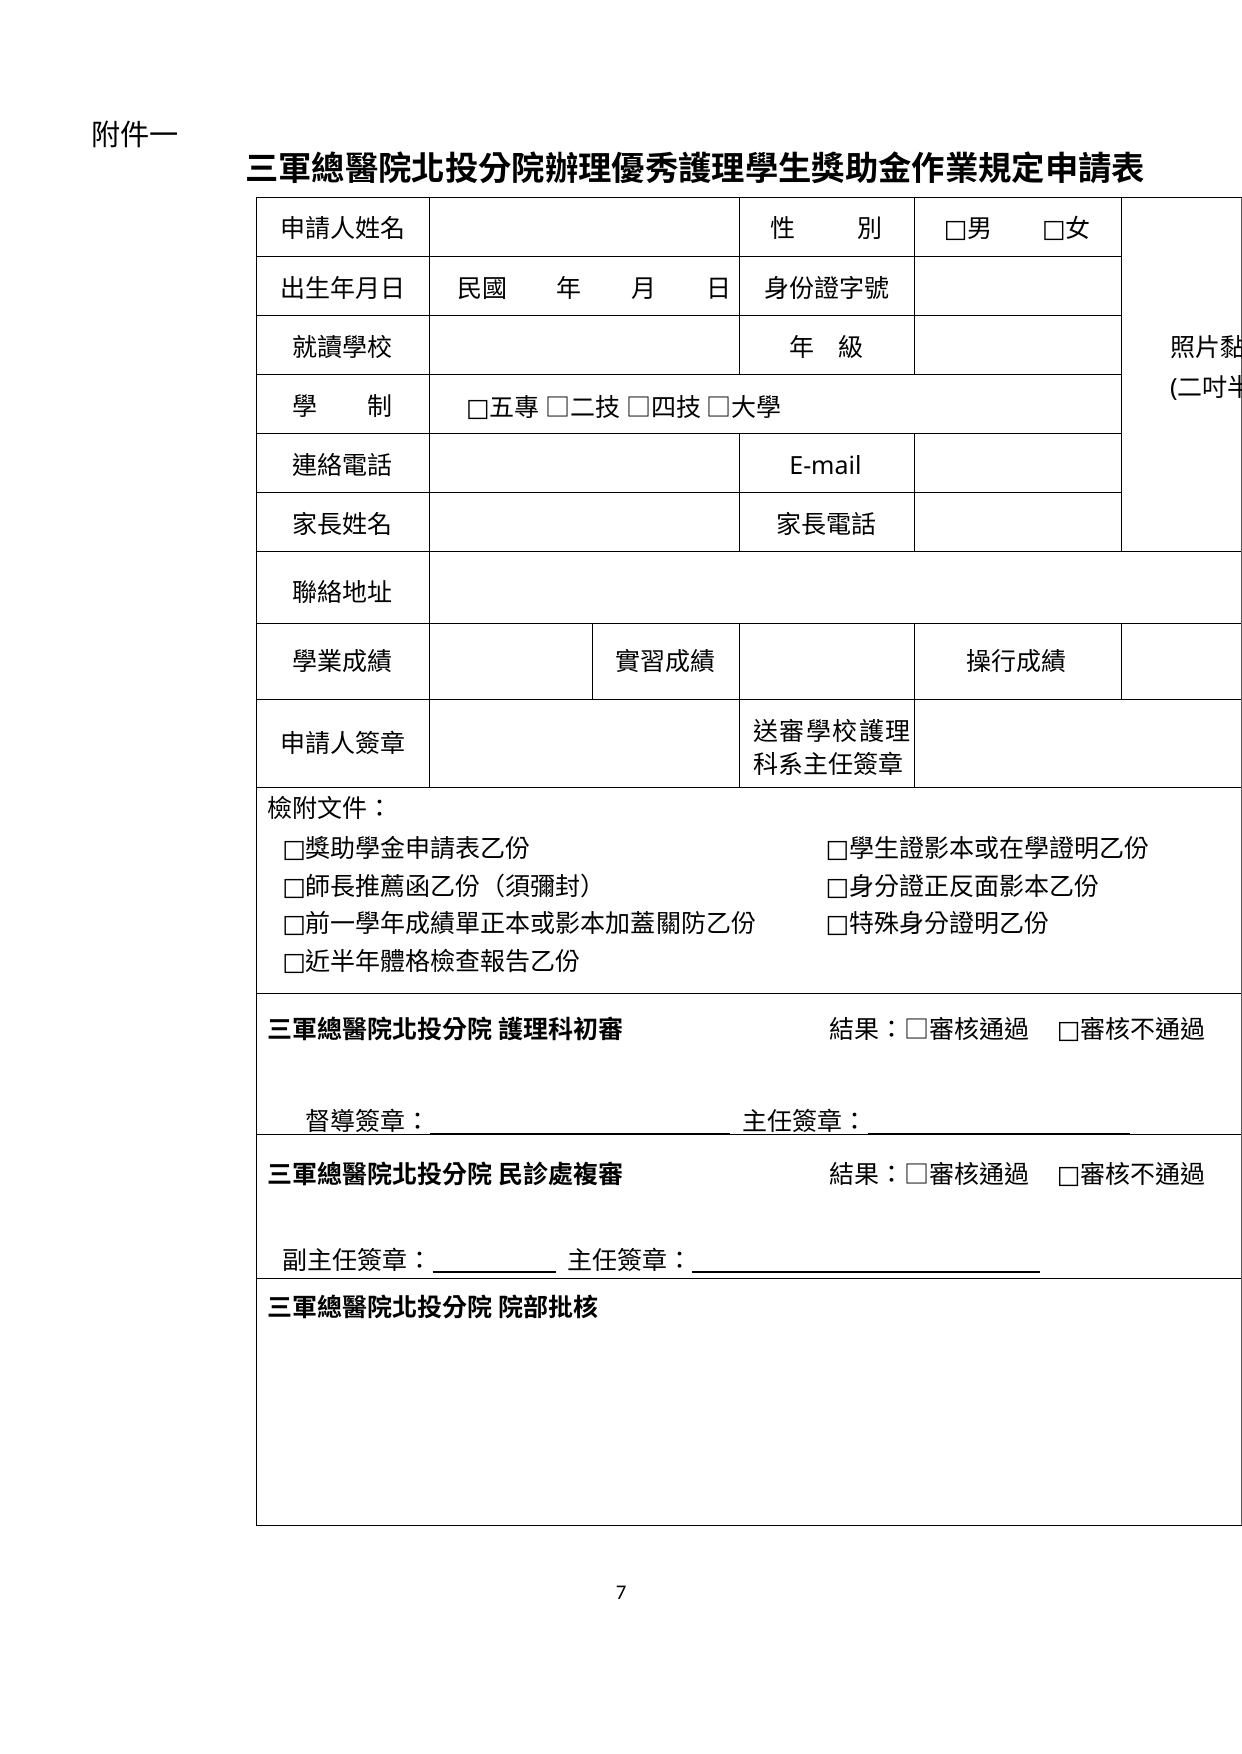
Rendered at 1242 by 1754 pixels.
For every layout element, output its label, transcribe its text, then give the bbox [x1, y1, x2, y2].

table_header □男 □女 [915, 198, 1121, 256]
table_cell 年 級 [740, 316, 914, 374]
table_cell 身份證字號 [740, 257, 914, 315]
table_cell [915, 434, 1121, 492]
table_cell E-mail [740, 434, 914, 492]
table_cell [430, 434, 739, 492]
table_cell [915, 493, 1121, 551]
table_cell [430, 316, 739, 374]
table_header 性 別 [740, 198, 914, 256]
table_cell 申請人簽章 [257, 700, 429, 787]
table_cell 操行成績 [915, 624, 1121, 698]
table_header 申請人姓名 [257, 198, 429, 256]
table_cell 連絡電話 [257, 434, 429, 492]
table_cell □五專 □二技 □四技 □大學 [430, 375, 1121, 433]
text 附件一 [91, 111, 240, 151]
table_cell 就讀學校 [257, 316, 429, 374]
table_cell [1122, 624, 1241, 698]
table_header 照片黏貼處 (二吋半身) [1122, 198, 1241, 551]
table_cell 三軍總醫院北投分院 護理科初審 結果：□審核通過 □審核不通過 督導簽章： 主任簽章： [257, 994, 1241, 1134]
table_cell [740, 624, 914, 698]
table_cell [915, 316, 1121, 374]
table_cell 聯絡地址 [257, 552, 429, 622]
table_cell 家長姓名 [257, 493, 429, 551]
table_cell 三軍總醫院北投分院 院部批核 [257, 1279, 1241, 1525]
table_cell 檢附文件： □獎助學金申請表乙份 □學生證影本或在學證明乙份 □師長推薦函乙份（須彌封） □身分證正反面影本乙份 □前一學年成績單正本或影本加蓋關防乙份 □特殊身分證明乙份 □近半年體格檢查報告乙份 [257, 788, 1241, 993]
table_cell [430, 493, 739, 551]
table_cell 實習成績 [593, 624, 739, 698]
table_cell 三軍總醫院北投分院 民診處複審 結果：□審核通過 □審核不通過 副主任簽章： 主任簽章： [257, 1135, 1241, 1277]
table_header [430, 198, 739, 256]
text 三軍總醫院北投分院辦理優秀護理學生獎助金作業規定申請表 [245, 142, 1179, 190]
table_cell [430, 552, 1241, 622]
table_cell 出生年月日 [257, 257, 429, 315]
table_cell [915, 700, 1241, 787]
table_cell 學業成績 [257, 624, 429, 698]
table_cell [430, 624, 592, 698]
table_cell 學 制 [257, 375, 429, 433]
table_cell 送審學校護理 科系主任簽章 [740, 700, 914, 787]
table_cell 家長電話 [740, 493, 914, 551]
table_cell 民國 年 月 日 [430, 257, 739, 315]
table_cell [915, 257, 1121, 315]
table_cell [430, 700, 739, 787]
